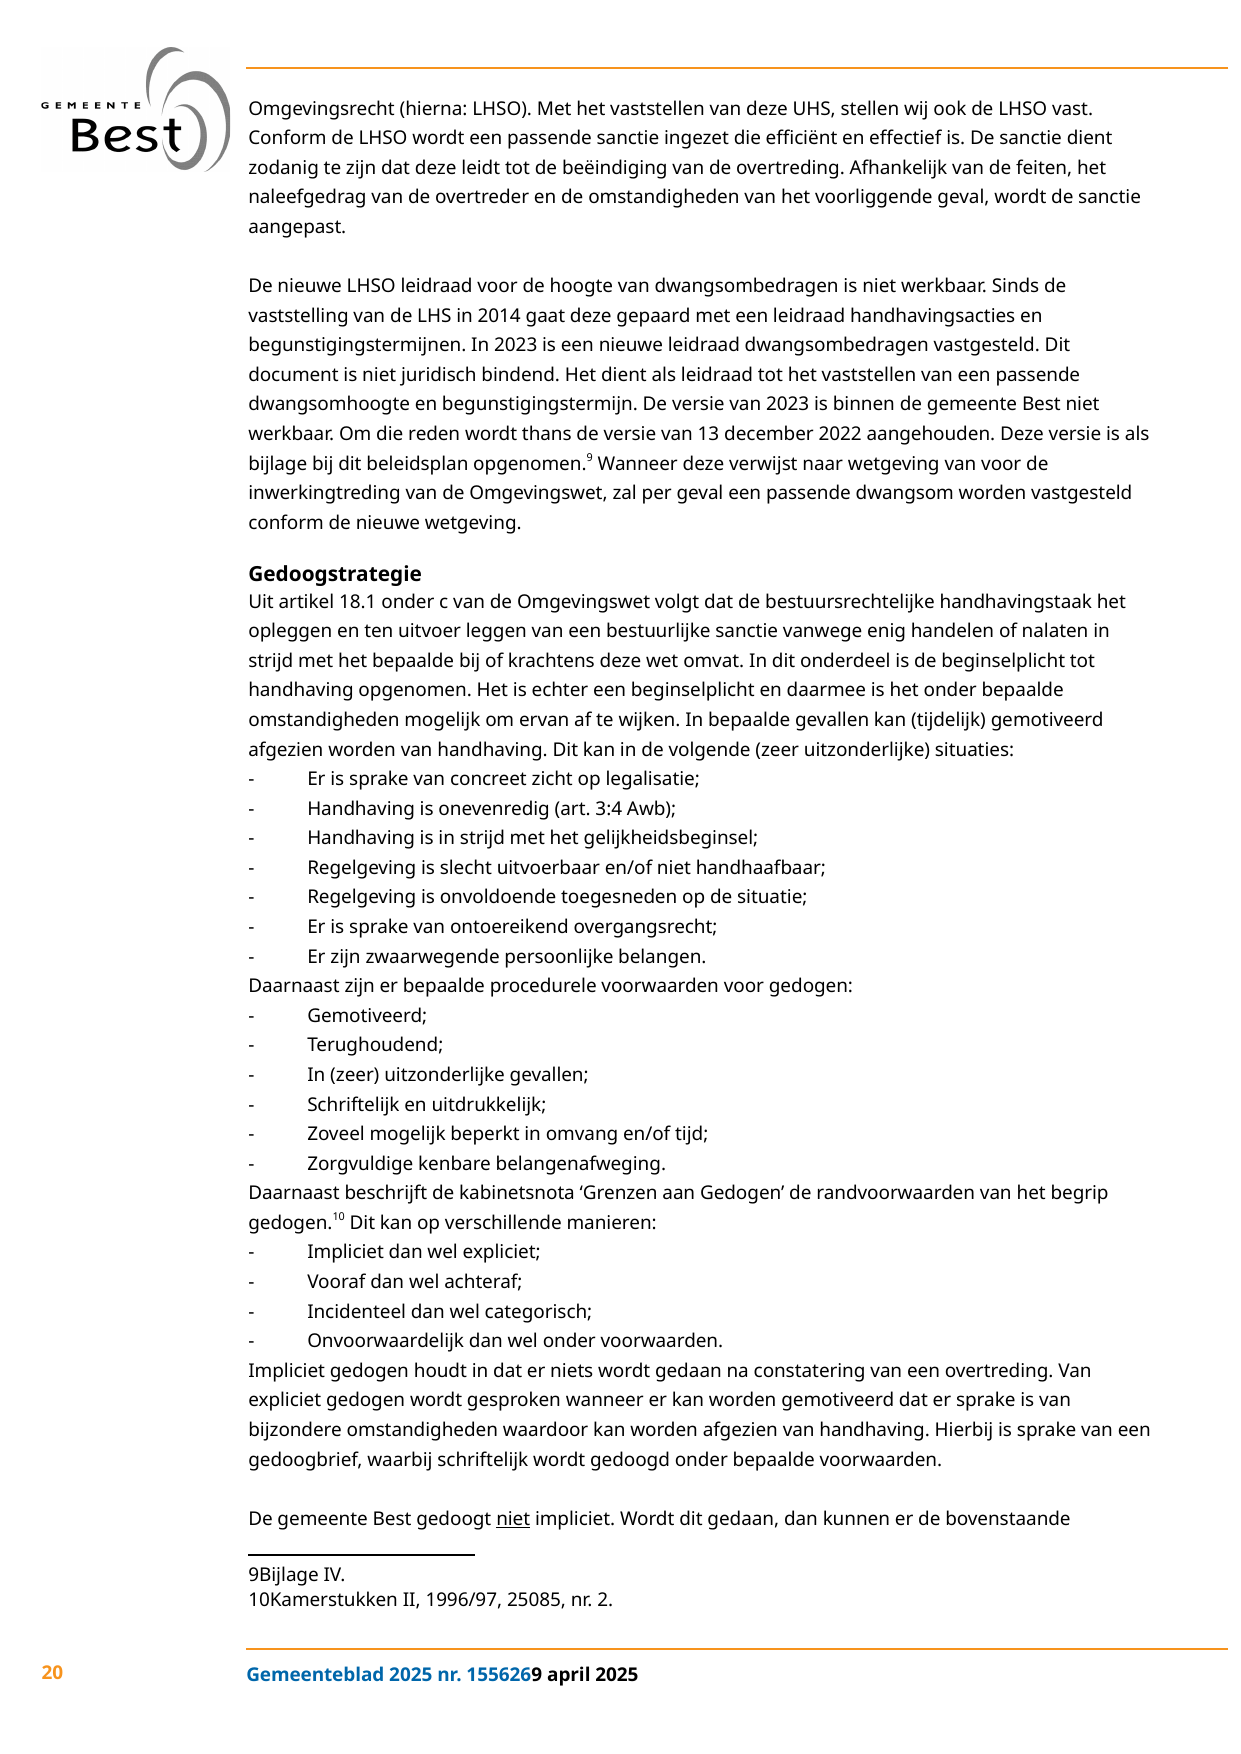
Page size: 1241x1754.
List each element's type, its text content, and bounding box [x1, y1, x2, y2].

text De gemeente Best gedoogt niet impliciet. Wordt dit gedaan, dan kunnen er de bovenstaande [248, 1505, 1152, 1531]
list Regelgeving is slecht uitvoerbaar en/of niet handhaafbaar; [248, 854, 1152, 880]
list Zoveel mogelijk beperkt in omvang en/of tijd; [248, 1120, 1152, 1146]
list Er is sprake van concreet zicht op legalisatie; [248, 765, 1152, 791]
text Gedoogstrategie [248, 559, 1152, 588]
text Omgevingsrecht (hierna: LHSO). Met het vaststellen van deze UHS, stellen wij ook de LHSO vast. Conform de LHSO wordt een passende sanctie ingezet die efficiënt en effectief is. De sanctie dient zodanig te zijn dat deze leidt tot de beëindiging van de overtreding. Afhankelijk van de feiten, het naleefgedrag van de overtreder en de omstandigheden van het voorliggende geval, wordt de sanctie aangepast. [248, 95, 1152, 239]
text Daarnaast beschrijft de kabinetsnota ‘Grenzen aan Gedogen’ de randvoorwaarden van het begrip gedogen. Dit kan op verschillende manieren: [248, 1179, 1152, 1235]
list Schriftelijk en uitdrukkelijk; [248, 1091, 1152, 1116]
list Zorgvuldige kenbare belangenafweging. [248, 1150, 1152, 1176]
list Vooraf dan wel achteraf; [248, 1268, 1152, 1294]
text De nieuwe LHSO leidraad voor de hoogte van dwangsombedragen is niet werkbaar. Sinds de vaststelling van de LHS in 2014 gaat deze gepaard met een leidraad handhavingsacties en begunstigingstermijnen. In 2023 is een nieuwe leidraad dwangsombedragen vastgesteld. Dit document is niet juridisch bindend. Het dient als leidraad tot het vaststellen van een passende dwangsomhoogte en begunstigingstermijn. De versie van 2023 is binnen de gemeente Best niet werkbaar. Om die reden wordt thans de versie van 13 december 2022 aangehouden. Deze versie is als bijlage bij dit beleidsplan opgenomen. Wanneer deze verwijst naar wetgeving van voor de inwerkingtreding van de Omgevingswet, zal per geval een passende dwangsom worden vastgesteld conform de nieuwe wetgeving. [248, 272, 1152, 535]
list Impliciet dan wel expliciet; [248, 1239, 1152, 1264]
list Gemotiveerd; [248, 1002, 1152, 1028]
text Kamerstukken II, 1996/97, 25085, nr. 2. [248, 1586, 1152, 1612]
list Handhaving is onevenredig (art. 3:4 Awb); [248, 795, 1152, 821]
list Handhaving is in strijd met het gelijkheidsbeginsel; [248, 824, 1152, 850]
list Onvoorwaardelijk dan wel onder voorwaarden. [248, 1327, 1152, 1353]
text Bijlage IV. [248, 1561, 1152, 1586]
picture [41, 47, 231, 172]
list Incidenteel dan wel categorisch; [248, 1298, 1152, 1323]
list Er zijn zwaarwegende persoonlijke belangen. [248, 943, 1152, 968]
text Daarnaast zijn er bepaalde procedurele voorwaarden voor gedogen: [248, 972, 1152, 998]
list In (zeer) uitzonderlijke gevallen; [248, 1061, 1152, 1087]
text Uit artikel 18.1 onder c van de Omgevingswet volgt dat de bestuursrechtelijke handhavingstaak het opleggen en ten uitvoer leggen van een bestuurlijke sanctie vanwege enig handelen of nalaten in strijd met het bepaalde bij of krachtens deze wet omvat. In dit onderdeel is de beginselplicht tot handhaving opgenomen. Het is echter een beginselplicht en daarmee is het onder bepaalde omstandigheden mogelijk om ervan af te wijken. In bepaalde gevallen kan (tijdelijk) gemotiveerd afgezien worden van handhaving. Dit kan in de volgende (zeer uitzonderlijke) situaties: [248, 588, 1152, 761]
list Terughoudend; [248, 1032, 1152, 1057]
list Regelgeving is onvoldoende toegesneden op de situatie; [248, 884, 1152, 909]
list Er is sprake van ontoereikend overgangsrecht; [248, 913, 1152, 939]
text Impliciet gedogen houdt in dat er niets wordt gedaan na constatering van een overtreding. Van expliciet gedogen wordt gesproken wanneer er kan worden gemotiveerd dat er sprake is van bijzondere omstandigheden waardoor kan worden afgezien van handhaving. Hierbij is sprake van een gedoogbrief, waarbij schriftelijk wordt gedoogd onder bepaalde voorwaarden. [248, 1357, 1152, 1471]
